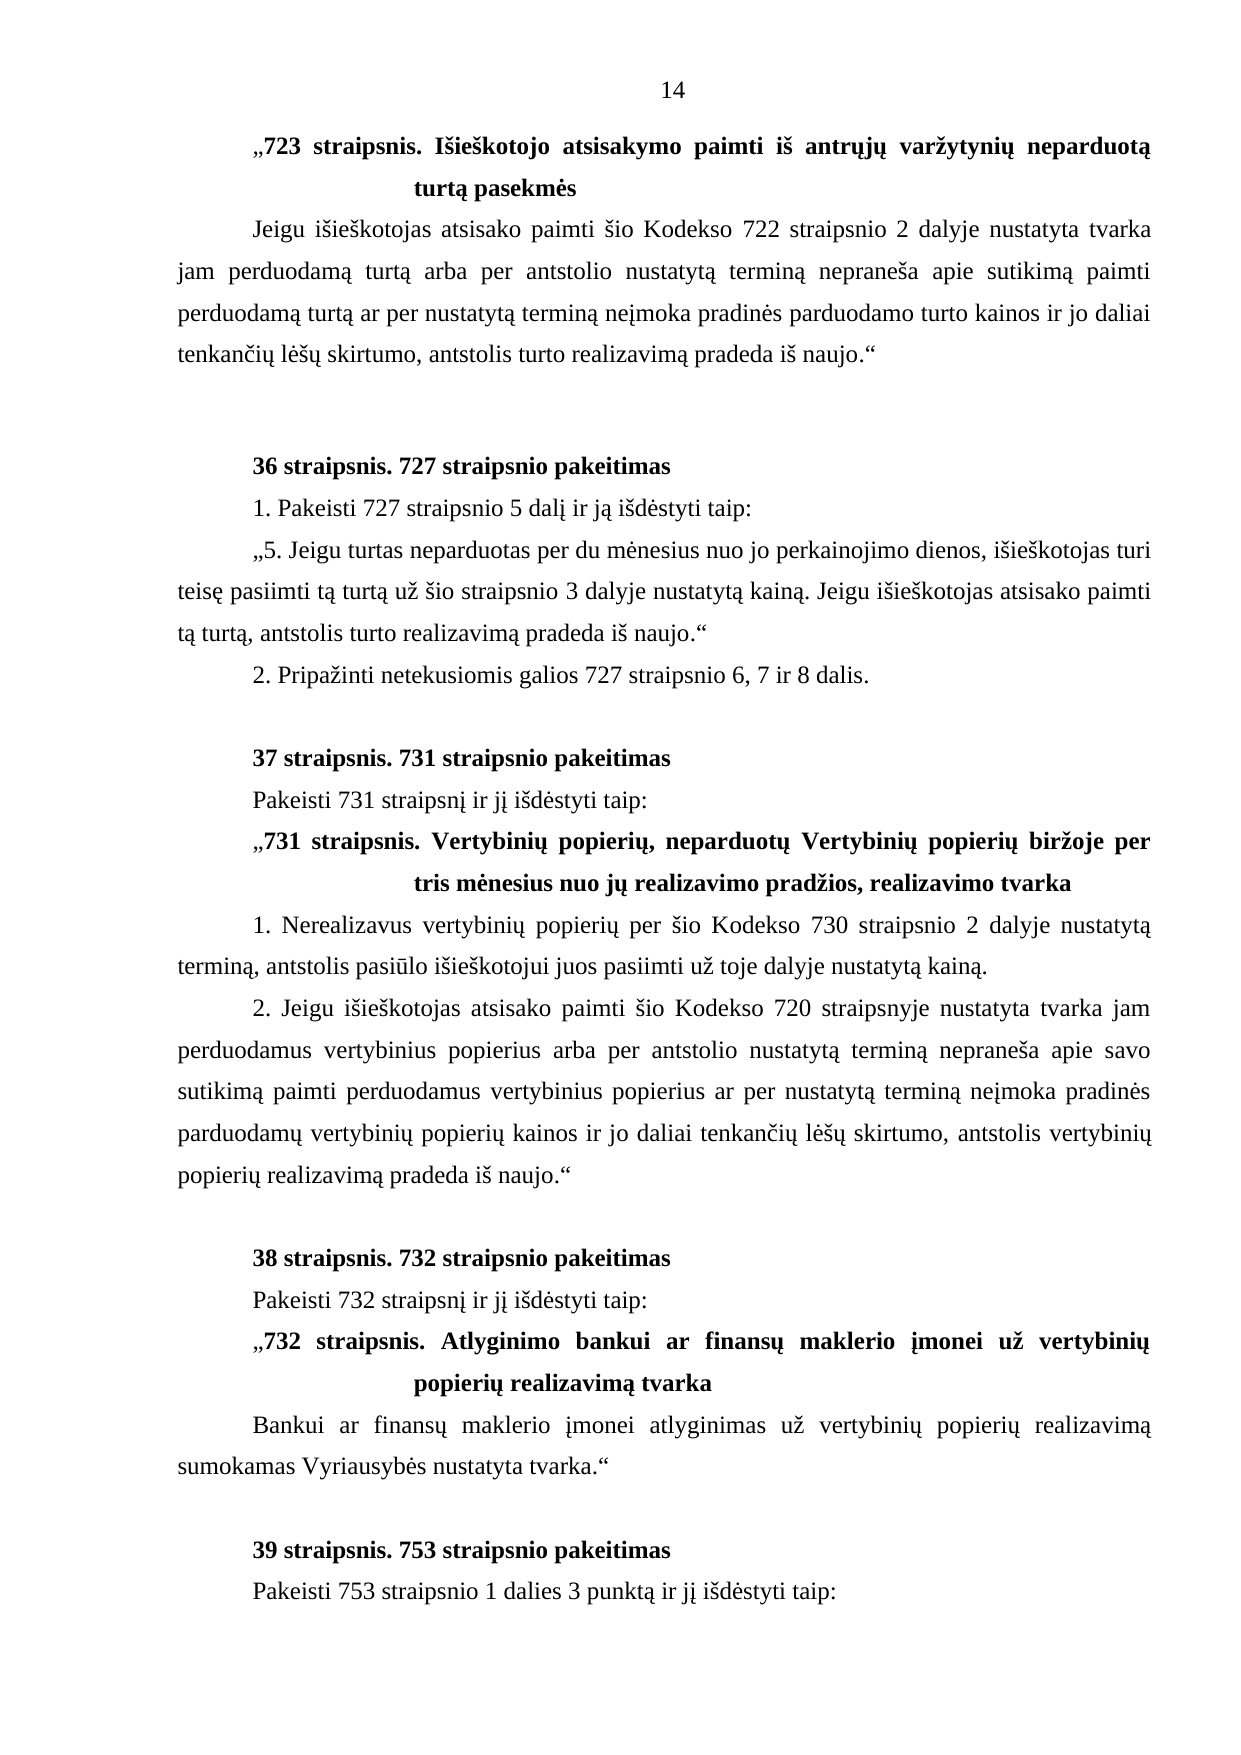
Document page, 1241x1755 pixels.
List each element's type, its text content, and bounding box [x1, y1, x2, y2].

text Pakeisti 753 straipsnio 1 dalies 3 punktą ir jį išdėstyti taip: [177, 1563, 1152, 1605]
text „731 straipsnis. Vertybinių popierių, neparduotų Vertybinių popierių biržoje per tris mėnesius nuo jų realizavimo pradžios, realizavimo tvarka [252, 813, 1152, 897]
text „732 straipsnis. Atlyginimo bankui ar finansų maklerio įmonei už vertybinių popierių realizavimą tvarka [252, 1313, 1152, 1397]
text 2. Pripažinti netekusiomis galios 727 straipsnio 6, 7 ir 8 dalis. [177, 647, 1152, 688]
text Bankui ar finansų maklerio įmonei atlyginimas už vertybinių popierių realizavimą sumokamas Vyriausybės nustatyta tvarka.“ [177, 1397, 1152, 1480]
text 1. Nerealizavus vertybinių popierių per šio Kodekso 730 straipsnio 2 dalyje nustatytą terminą, antstolis pasiūlo išieškotojui juos pasiimti už toje dalyje nustatytą kainą. [177, 897, 1152, 980]
text 36 straipsnis. 727 straipsnio pakeitimas [177, 438, 1152, 480]
text 39 straipsnis. 753 straipsnio pakeitimas [177, 1522, 1152, 1563]
text 37 straipsnis. 731 straipsnio pakeitimas [177, 730, 1152, 772]
text Pakeisti 732 straipsnį ir jį išdėstyti taip: [177, 1272, 1152, 1313]
text „5. Jeigu turtas neparduotas per du mėnesius nuo jo perkainojimo dienos, išieškotojas turi teisę pasiimti tą turtą už šio straipsnio 3 dalyje nustatytą kainą. Jeigu išieškotojas atsisako paimti tą turtą, antstolis turto realizavimą pradeda iš naujo.“ [177, 522, 1152, 647]
text 1. Pakeisti 727 straipsnio 5 dalį ir ją išdėstyti taip: [177, 480, 1152, 522]
text 38 straipsnis. 732 straipsnio pakeitimas [177, 1230, 1152, 1272]
text Jeigu išieškotojas atsisako paimti šio Kodekso 722 straipsnio 2 dalyje nustatyta tvarka jam perduodamą turtą arba per antstolio nustatytą terminą nepraneša apie sutikimą paimti perduodamą turtą ar per nustatytą terminą neįmoka pradinės parduodamo turto kainos ir jo daliai tenkančių lėšų skirtumo, antstolis turto realizavimą pradeda iš naujo.“ [177, 201, 1152, 368]
text Pakeisti 731 straipsnį ir jį išdėstyti taip: [177, 772, 1152, 813]
text 2. Jeigu išieškotojas atsisako paimti šio Kodekso 720 straipsnyje nustatyta tvarka jam perduodamus vertybinius popierius arba per antstolio nustatytą terminą nepraneša apie savo sutikimą paimti perduodamus vertybinius popierius ar per nustatytą terminą neįmoka pradinės parduodamų vertybinių popierių kainos ir jo daliai tenkančių lėšų skirtumo, antstolis vertybinių popierių realizavimą pradeda iš naujo.“ [177, 980, 1152, 1188]
text „723 straipsnis. Išieškotojo atsisakymo paimti iš antrųjų varžytynių neparduotą turtą pasekmės [252, 118, 1152, 201]
